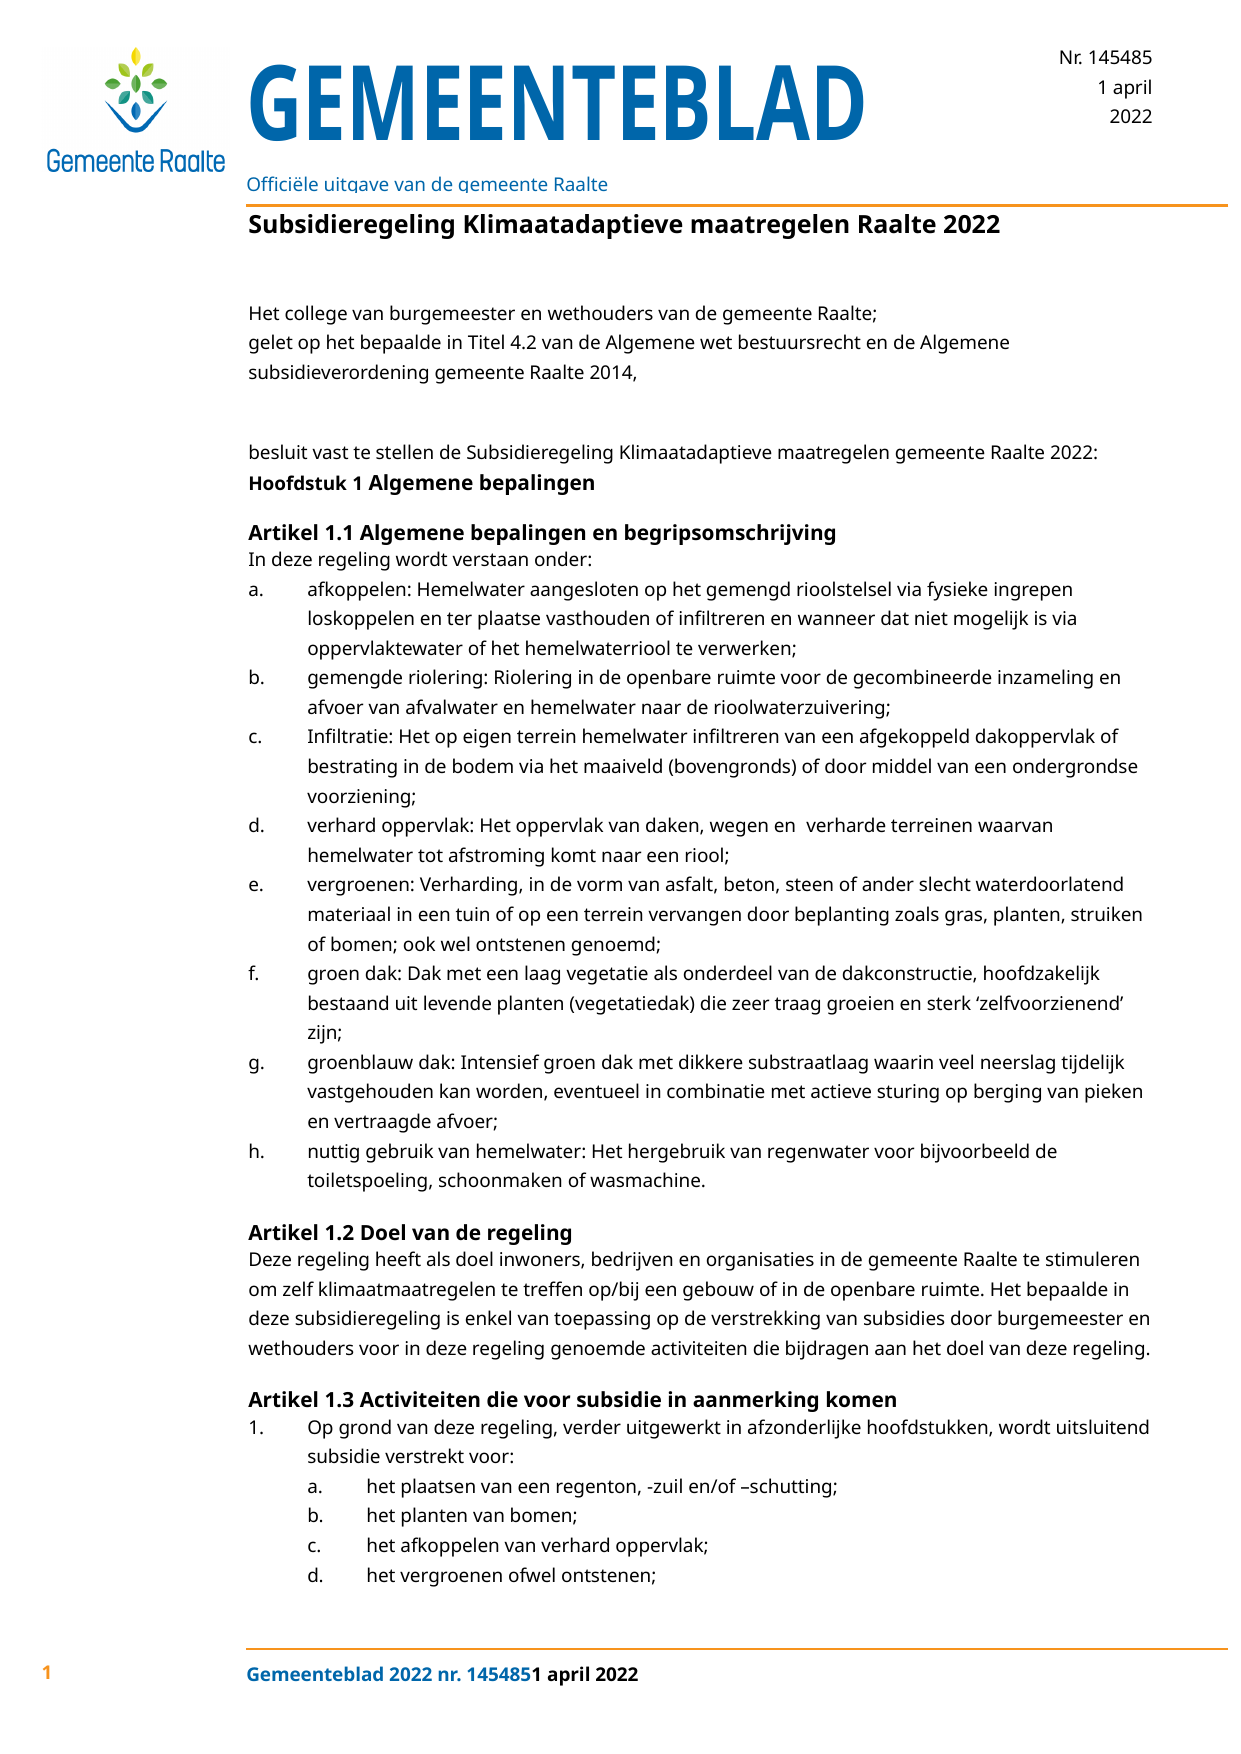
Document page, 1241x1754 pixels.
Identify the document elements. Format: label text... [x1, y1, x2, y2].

list groenblauw dak: Intensief groen dak met dikkere substraatlaag waarin veel neerslag tijdelijk vastgehouden kan worden, eventueel in combinatie met actieve sturing op berging van pieken en vertraagde afvoer; [248, 1049, 1152, 1134]
text Artikel 1.3 Activiteiten die voor subsidie in aanmerking komen [248, 1386, 1152, 1414]
text Artikel 1.2 Doel van de regeling [248, 1218, 1152, 1246]
list nuttig gebruik van hemelwater: Het hergebruik van regenwater voor bijvoorbeeld de toiletspoeling, schoonmaken of wasmachine. [248, 1138, 1152, 1193]
list het afkoppelen van verhard oppervlak; [307, 1532, 1152, 1558]
list verhard oppervlak: Het oppervlak van daken, wegen en verharde terreinen waarvan hemelwater tot afstroming komt naar een riool; [248, 812, 1152, 868]
list gemengde riolering: Riolering in de openbare ruimte voor de gecombineerde inzameling en afvoer van afvalwater en hemelwater naar de rioolwaterzuivering; [248, 664, 1152, 720]
text Hoofdstuk 1 Algemene bepalingen [248, 468, 1152, 497]
text Artikel 1.1 Algemene bepalingen en begripsomschrijving [248, 518, 1152, 546]
list Op grond van deze regeling, verder uitgewerkt in afzonderlijke hoofdstukken, wordt uitsluitend subsidie verstrekt voor: [248, 1414, 1152, 1469]
list het planten van bomen; [307, 1503, 1152, 1528]
text besluit vast te stellen de Subsidieregeling Klimaatadaptieve maatregelen gemeente Raalte 2022: [248, 439, 1152, 465]
list groen dak: Dak met een laag vegetatie als onderdeel van de dakconstructie, hoofdzakelijk bestaand uit levende planten (vegetatiedak) die zeer traag groeien en sterk ‘zelfvoorzienend’ zijn; [248, 960, 1152, 1045]
list vergroenen: Verharding, in de vorm van asfalt, beton, steen of ander slecht waterdoorlatend materiaal in een tuin of op een terrein vervangen door beplanting zoals gras, planten, struiken of bomen; ook wel ontstenen genoemd; [248, 872, 1152, 957]
list afkoppelen: Hemelwater aangesloten op het gemengd rioolstelsel via fysieke ingrepen loskoppelen en ter plaatse vasthouden of infiltreren en wanneer dat niet mogelijk is via oppervlaktewater of het hemelwaterriool te verwerken; [248, 576, 1152, 661]
list het vergroenen ofwel ontstenen; [307, 1562, 1152, 1588]
list het plaatsen van een regenton, -zuil en/of –schutting; [307, 1473, 1152, 1499]
text In deze regeling wordt verstaan onder: [248, 546, 1152, 572]
text Deze regeling heeft als doel inwoners, bedrijven en organisaties in de gemeente Raalte te stimuleren om zelf klimaatmaatregelen te treffen op/bij een gebouw of in de openbare ruimte. Het bepaalde in deze subsidieregeling is enkel van toepassing op de verstrekking van subsidies door burgemeester en wethouders voor in deze regeling genoemde activiteiten die bijdragen aan het doel van deze regeling. [248, 1246, 1152, 1361]
text Subsidieregeling Klimaatadaptieve maatregelen Raalte 2022 [248, 207, 1152, 241]
text gelet op het bepaalde in Titel 4.2 van de Algemene wet bestuursrecht en de Algemene subsidieverordening gemeente Raalte 2014, [248, 329, 1152, 385]
list Infiltratie: Het op eigen terrein hemelwater infiltreren van een afgekoppeld dakoppervlak of bestrating in de bodem via het maaiveld (bovengronds) of door middel van een ondergrondse voorziening; [248, 724, 1152, 809]
picture [41, 47, 231, 172]
text Het college van burgemeester en wethouders van de gemeente Raalte; [248, 300, 1152, 326]
